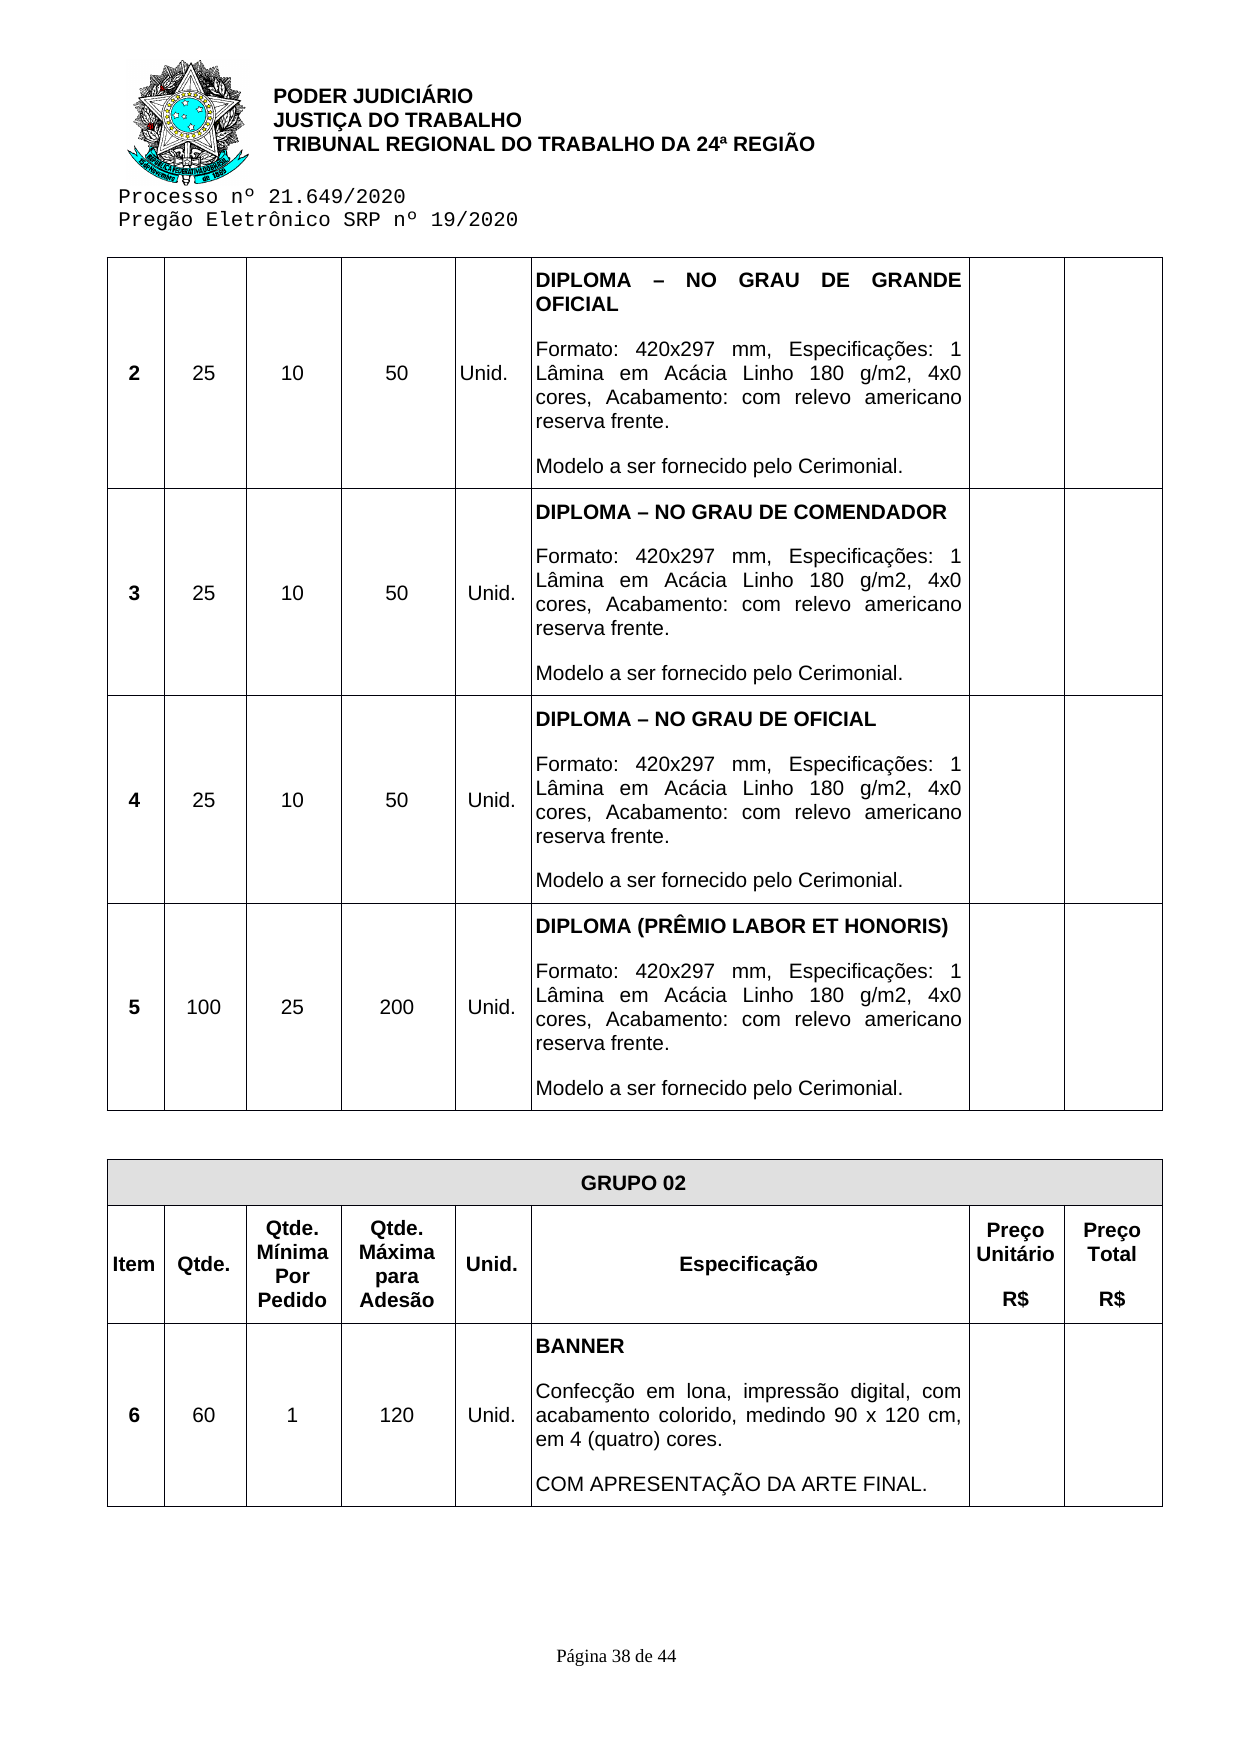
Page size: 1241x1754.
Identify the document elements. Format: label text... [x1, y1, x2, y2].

table_cell 5 [108, 904, 164, 1110]
table_cell Unid. [456, 489, 531, 695]
table_cell 2 [108, 258, 164, 488]
table_cell 50 [342, 696, 455, 903]
table_cell 10 [247, 696, 341, 903]
table_cell Unid. [456, 258, 531, 488]
table_cell [970, 258, 1064, 488]
table_cell 60 [165, 1324, 246, 1506]
table_cell Qtde. Máxima para Adesão [342, 1206, 455, 1322]
table_cell Qtde. Mínima Por Pedido [247, 1206, 341, 1322]
table_cell Unid. [456, 1206, 531, 1322]
table_cell Unid. [456, 1324, 531, 1506]
table_cell [970, 904, 1064, 1110]
table_cell DIPLOMA – NO GRAU DE OFICIAL Formato: 420x297 mm, Especificações: 1 Lâmina em Acácia Linho 180 g/m2, 4x0 cores, Acabamento: com relevo americano reserva frente. Modelo a ser fornecido pelo Cerimonial. [532, 696, 969, 903]
table_cell DIPLOMA – NO GRAU DE COMENDADOR Formato: 420x297 mm, Especificações: 1 Lâmina em Acácia Linho 180 g/m2, 4x0 cores, Acabamento: com relevo americano reserva frente. Modelo a ser fornecido pelo Cerimonial. [532, 489, 969, 695]
table_cell 50 [342, 258, 455, 488]
table_cell [1065, 1324, 1162, 1506]
table_cell 100 [165, 904, 246, 1110]
table_cell [1065, 258, 1162, 488]
table_cell 25 [165, 489, 246, 695]
table_cell 10 [247, 489, 341, 695]
table_cell DIPLOMA – NO GRAU DE GRANDE OFICIAL Formato: 420x297 mm, Especificações: 1 Lâmina em Acácia Linho 180 g/m2, 4x0 cores, Acabamento: com relevo americano reserva frente. Modelo a ser fornecido pelo Cerimonial. [532, 258, 969, 488]
table_cell Qtde. [165, 1206, 246, 1322]
table_cell 6 [108, 1324, 164, 1506]
table_cell [1065, 696, 1162, 903]
table_cell 25 [165, 696, 246, 903]
table_cell 1 [247, 1324, 341, 1506]
table_cell [1065, 904, 1162, 1110]
table_cell Unid. [456, 904, 531, 1110]
table_cell 25 [165, 258, 246, 488]
table_cell 50 [342, 489, 455, 695]
table_cell 10 [247, 258, 341, 488]
picture [126, 59, 251, 186]
table_cell 25 [247, 904, 341, 1110]
table_cell 120 [342, 1324, 455, 1506]
table_cell Unid. [456, 696, 531, 903]
table_cell 4 [108, 696, 164, 903]
table_cell BANNER Confecção em lona, impressão digital, com acabamento colorido, medindo 90 x 120 cm, em 4 (quatro) cores. COM APRESENTAÇÃO DA ARTE FINAL. [532, 1324, 969, 1506]
table_cell Preço Unitário R$ [970, 1206, 1064, 1322]
table_cell [1065, 489, 1162, 695]
table_cell [970, 1324, 1064, 1506]
table_cell Preço Total R$ [1065, 1206, 1162, 1322]
table_cell [970, 489, 1064, 695]
table_cell 200 [342, 904, 455, 1110]
table_cell [970, 696, 1064, 903]
table_cell Item [108, 1206, 164, 1322]
table_cell Especificação [532, 1206, 969, 1322]
table_header GRUPO 02 [108, 1160, 1162, 1205]
table_cell DIPLOMA (PRÊMIO LABOR ET HONORIS) Formato: 420x297 mm, Especificações: 1 Lâmina em Acácia Linho 180 g/m2, 4x0 cores, Acabamento: com relevo americano reserva frente. Modelo a ser fornecido pelo Cerimonial. [532, 904, 969, 1110]
table_cell 3 [108, 489, 164, 695]
